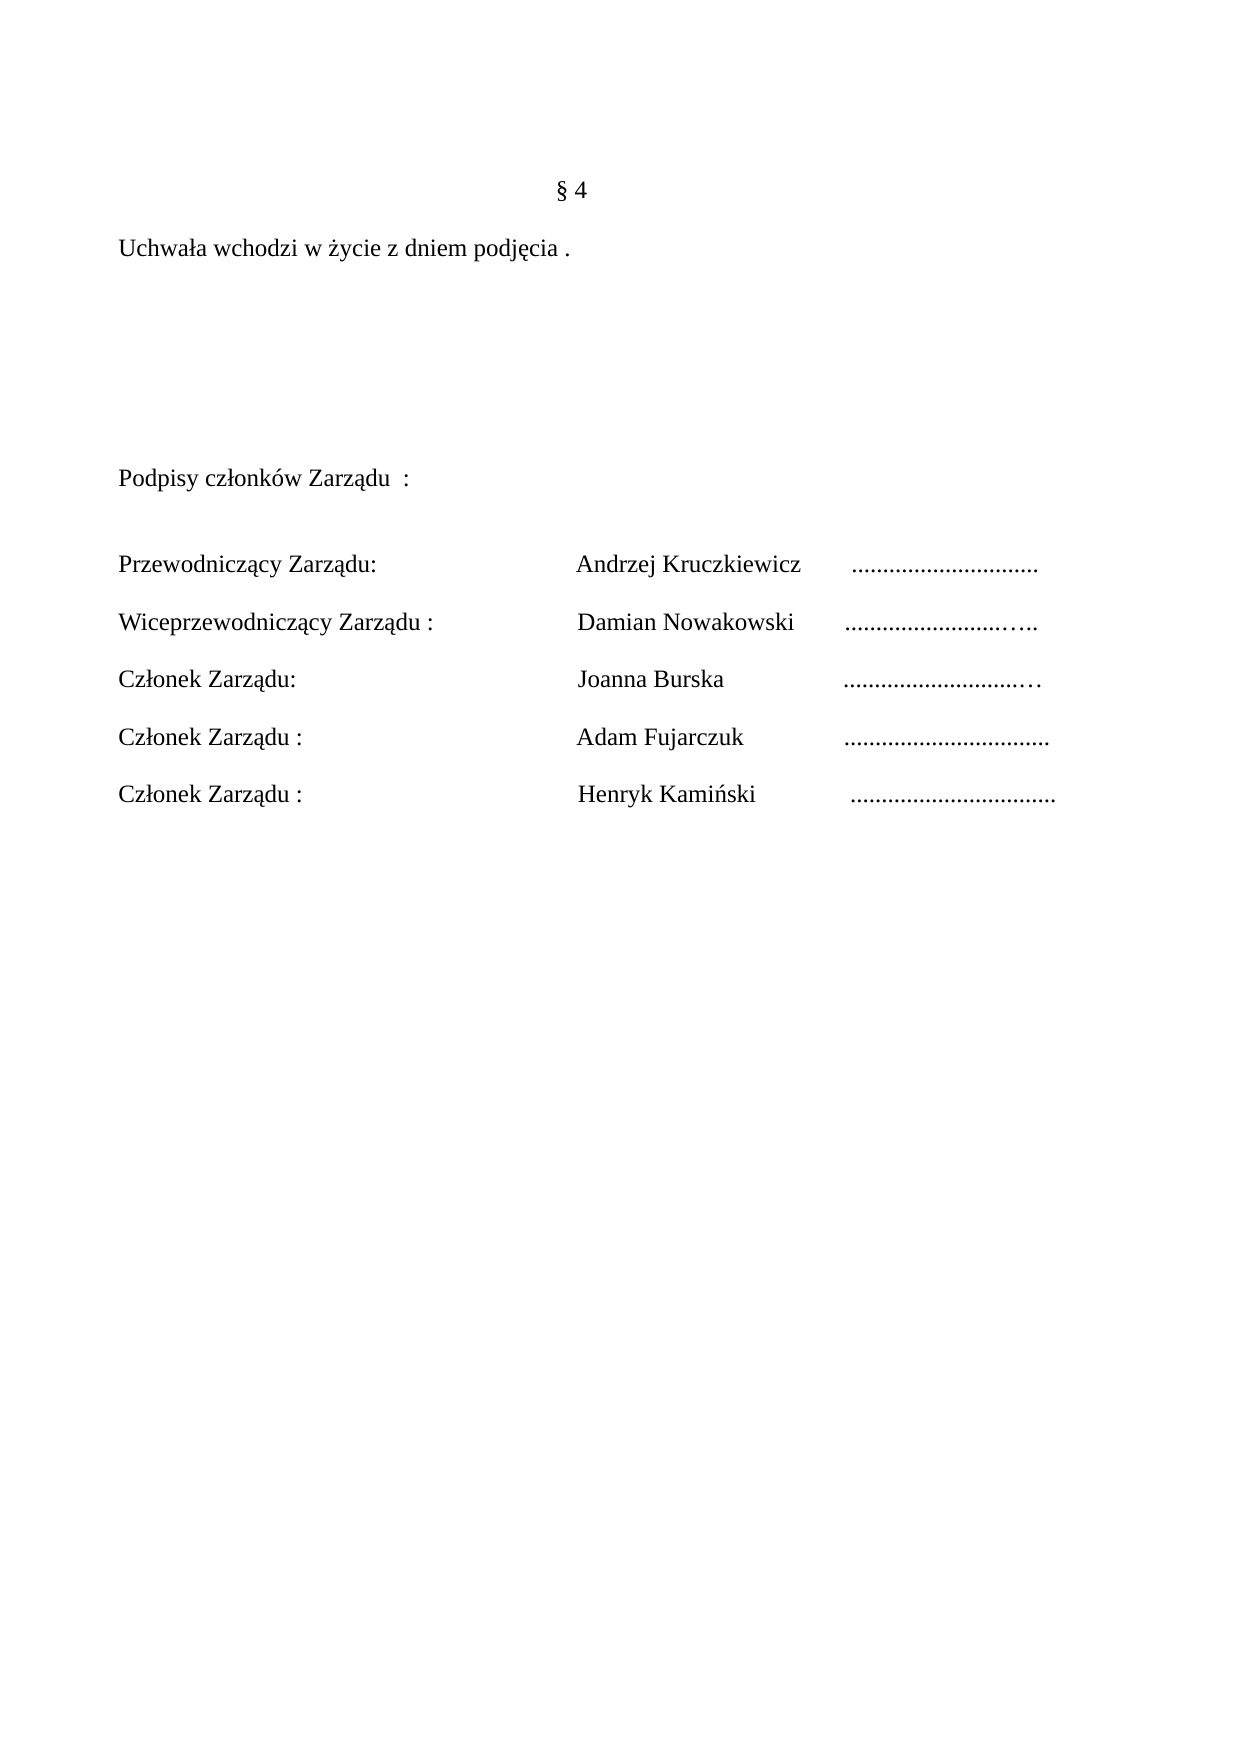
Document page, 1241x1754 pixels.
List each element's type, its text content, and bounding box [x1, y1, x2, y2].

text Członek Zarządu : Henryk Kamiński ................................. [118, 779, 1122, 808]
text Podpisy członków Zarządu : [118, 463, 1122, 492]
text Członek Zarządu : Adam Fujarczuk ................................. [118, 722, 1122, 751]
text Wiceprzewodniczący Zarządu : Damian Nowakowski .........................….. [118, 607, 1122, 636]
text Przewodniczący Zarządu: Andrzej Kruczkiewicz .............................. [118, 549, 1122, 578]
text Członek Zarządu: Joanna Burska ............................… [118, 664, 1122, 693]
text Uchwała wchodzi w życie z dniem podjęcia . [118, 233, 1122, 262]
text § 4 [118, 176, 1122, 204]
